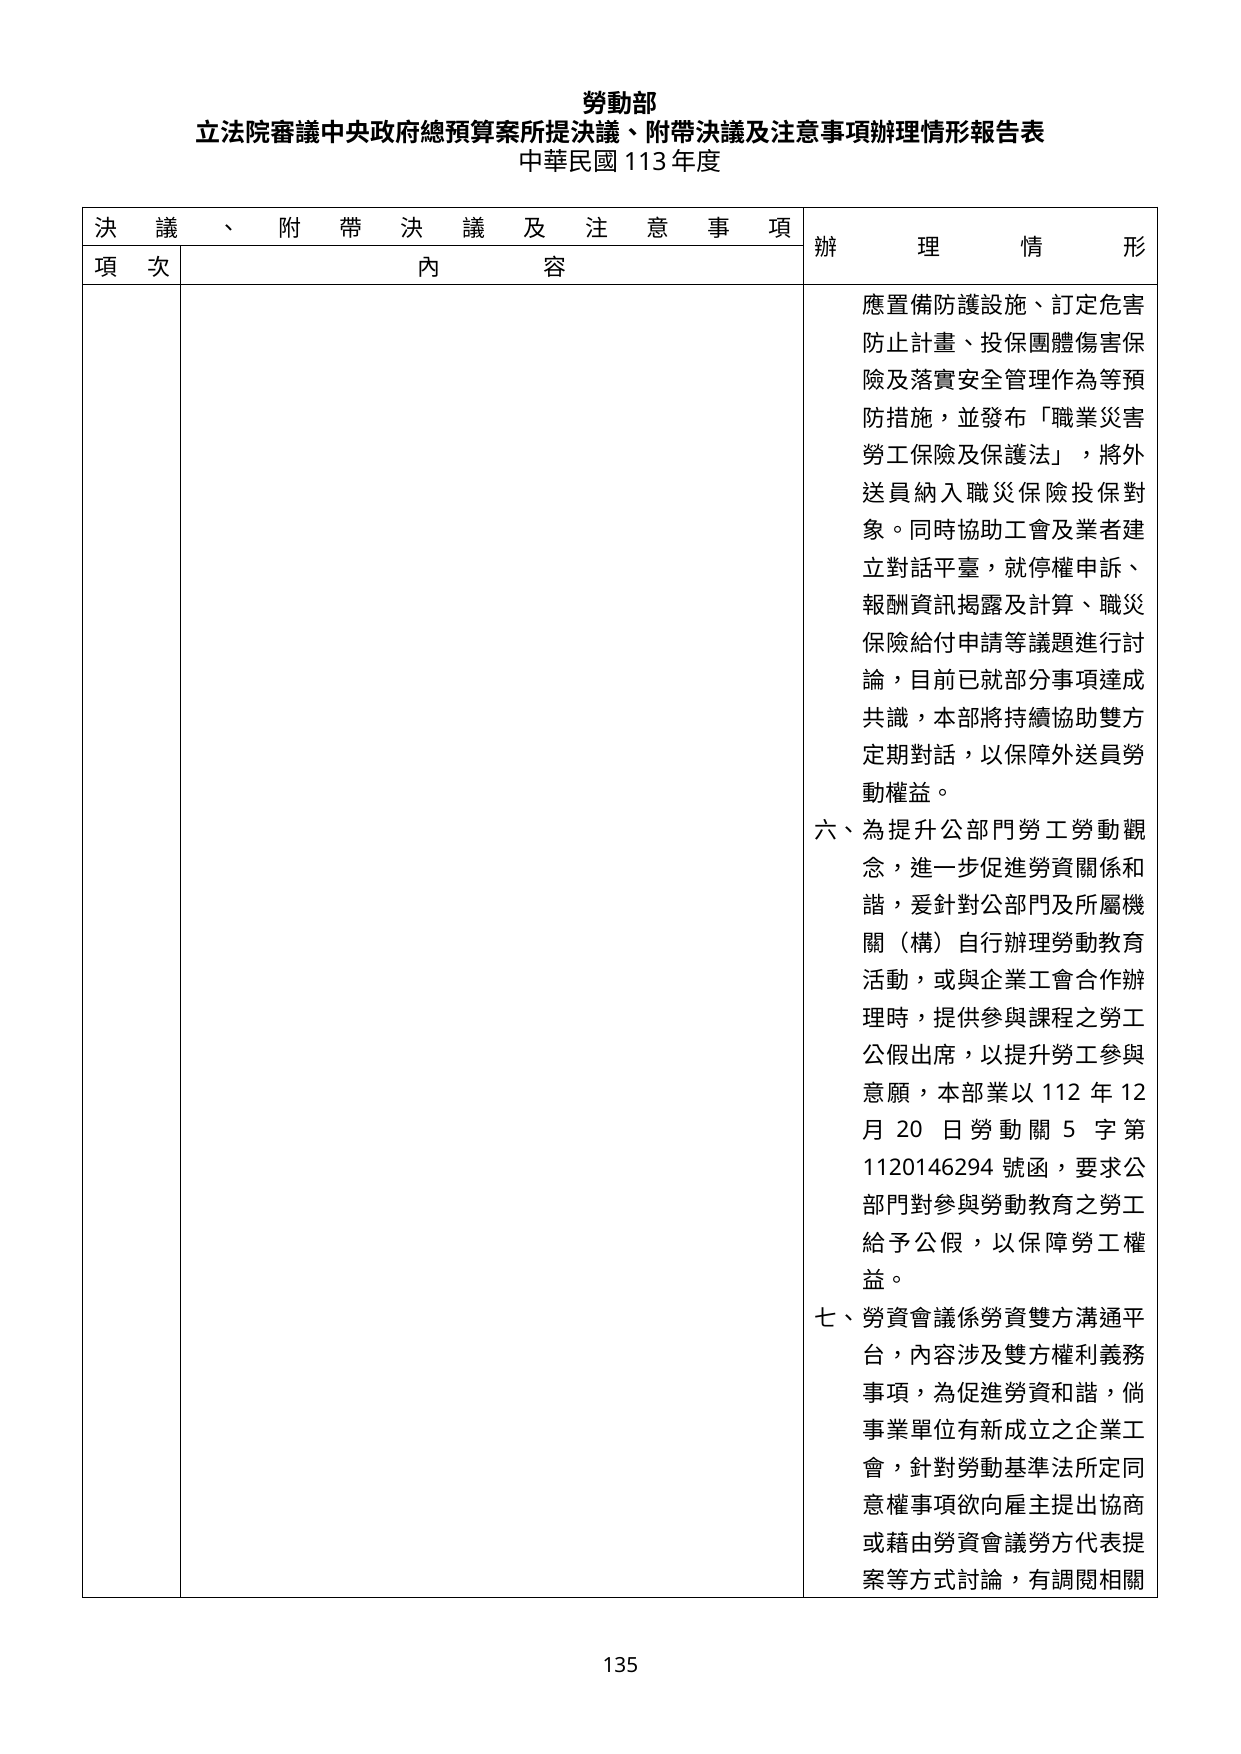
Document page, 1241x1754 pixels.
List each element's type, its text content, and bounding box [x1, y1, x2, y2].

table_cell 項次 [83, 246, 180, 284]
table_header 決議、附帶決議及注意事項 [83, 208, 803, 245]
table_cell [181, 285, 803, 1597]
table_cell 內 容 [181, 246, 803, 284]
table_cell [83, 285, 180, 1597]
table_header 辦理情形 [804, 208, 1157, 284]
table_cell 為鼓勵勞工籌組工會，本部訂定各項輔導勞工籌組工會及推動工會會務發展措施，以縮短勞工籌組工會摸索期，排除工會成立初期之會務運作資源不足之情形。惟109 年至111 年因受疫情影響，致相關教育訓練及活動基於防疫考量而暫停或延後辦理。113年度將持續輔導工會積極辦理，相關協助及輔導措施如下： 鼓勵籌組工會： 為協助有意願籌組企業工會或產業工會之勞工成立工會，本部積極推動協助組織工會三部曲，分別在勞工組織工會前、籌組中及組織成立新工會後，提供勞工各種補助及獎勵措施。除補助工會及人民團體採辦理教育活動之形式，協助前開勞工成立工會外，本部亦補助新成立1 年內之工會辦理教育訓練，以提升工會幹部知能，加速其會務有效運作。 此外，鑑於過往新成立工會多有因資金不足致運作困難之情事，爰本部自108 年起規劃提供獎勵金予新成立之工會，藉以協助其會務運作，並鼓勵尚未成立工會之事業單位勞工籌組工會。 協助工會會務發展措施： 補助工會運用行動通訊軟體（LINE@）傳遞訊息，提升工會會務效率，提高工會向心力。 補助工會辦理就業權益教育訓練，以提升勞工專業知能。 補助全國性及區域性工會聯合組織及本部直屬工會辦理教育訓練，以提升工會幹部及會員勞動意識。 辦理青年及女性工會幹部培訓活動，培養青年及女性工會幹部人才，進一步促進工會發展。 積極宣導及推動前開協助措施： 有關輔導工會籌組及協助工會發展之相關措施，皆公告於本部官方網站，方便民眾及工會查閱、下載。另於113年度開始受理申請時，除通知本部主管之工會外，亦請直轄市政府、縣（市）政府協助轉知所轄之工會。 另為縮短勞工籌組工會之摸索期，營造更有利工會結社之友善環境，本部於112 年度編製「發起籌組工會參考手冊」，並納入本部各項輔導籌組及新成立工會獎勵措施之相關申請資訊，提供直轄市政府、縣（市）政府向所轄工會及事業單位之勞工宣導，以達協助勞工籌組工會及推動工會發展措施之目的。 本部亦於111 年及112 年分別編製及修訂「工會組織運作實務參考手冊」，提供初次接觸工會之勞工及工會，於召開法定會議或辦理選舉作業時參考使用，以協助新成立工會有效推展會務及穩定運作。 為保障勞工團結權與兼顧工會運作實務需要，本部業已辦理多場次工會法實務有關議題之座談會、工作坊及研討會，並邀請學者專家及地方政府主管機關針對警消人員組織工會之議題進行討論，持續蒐集各方意見，以作為本部未來施政之參考。另於113年度規劃辦理蒐集各國保障消防員團結權之相關法制規範，以作為未來政策方向研擬之參考。 為協助行政院所屬各級機關明確勞務承攬內涵及強化派駐勞工之勞動權益保障，避免發生假承攬真派遣之情事，本部前已將「派遣事業單位及承攬事業單位認定指導原則」及「政府機關（構）運用勞務承攬參考原則」通函各機關作為辦理勞務承攬採購之參考依據，並已規劃於113年度針對行政院所屬各級機關辦理「勞動派遣及勞務承攬運用說明會」加強宣導，以保障承攬派駐勞工勞動權益。 為加強保障派遣勞工之勞動權益，勞動基準法業於108 年增（修）訂派遣勞工重大權益保護相關規定，另配合前開法令（增）修訂，本部業已修訂「勞動派遣權益指導原則」、「要派單位與派遣事業單位要派契約範本」、「勞動派遣期間勞動契約範本」等相關行政指導，並將持續透過辦理專案勞動檢查及辦理派遣事業單位勞動法令教育講習，協助及輔導有關業者確實遵守有關勞動法令，以確保派遣勞工權益。 為保障外送員勞動權益，本部前已修正「職業安全衛生設施規則」並訂定「外送作業安全衛生指引」，要求業者應置備防護設施、訂定危害防止計畫、投保團體傷害保險及落實安全管理作為等預防措施，並發布「職業災害勞工保險及保護法」，將外送員納入職災保險投保對象。同時協助工會及業者建立對話平臺，就停權申訴、報酬資訊揭露及計算、職災保險給付申請等議題進行討論，目前已就部分事項達成共識，本部將持續協助雙方定期對話，以保障外送員勞動權益。 為提升公部門勞工勞動觀念，進一步促進勞資關係和諧，爰針對公部門及所屬機關（構）自行辦理勞動教育活動，或與企業工會合作辦理時，提供參與課程之勞工公假出席，以提升勞工參與意願，本部業以112 年12 月20 日勞動關5 字第1120146294 號函，要求公部門對參與勞動教育之勞工給予公假，以保障勞工權益。 勞資會議係勞資雙方溝通平台，內容涉及雙方權利義務事項，為促進勞資和諧，倘事業單位有新成立之企業工會，針對勞動基準法所定同意權事項欲向雇主提出協商或藉由勞資會議勞方代表提案等方式討論，有調閱相關勞資會議紀錄之必要性時，事業單位應本誠實信用原則提供，以利協商或勞資會議順利進行，本部業以113 年1 月19 日勞動關5 字第1130140272 號函請各地方政府協助宣導，以維勞工權益。 本項業於113年2月23日以勞動會1字第1130120095B號函送書面報告資料予立法院，經立法院社會福利及衛生環境委員會於113年3月25日會議審查，同意動支，並經立法院113年4月16日台立院議字第1130701000號函復在案。 [804, 285, 1157, 1597]
